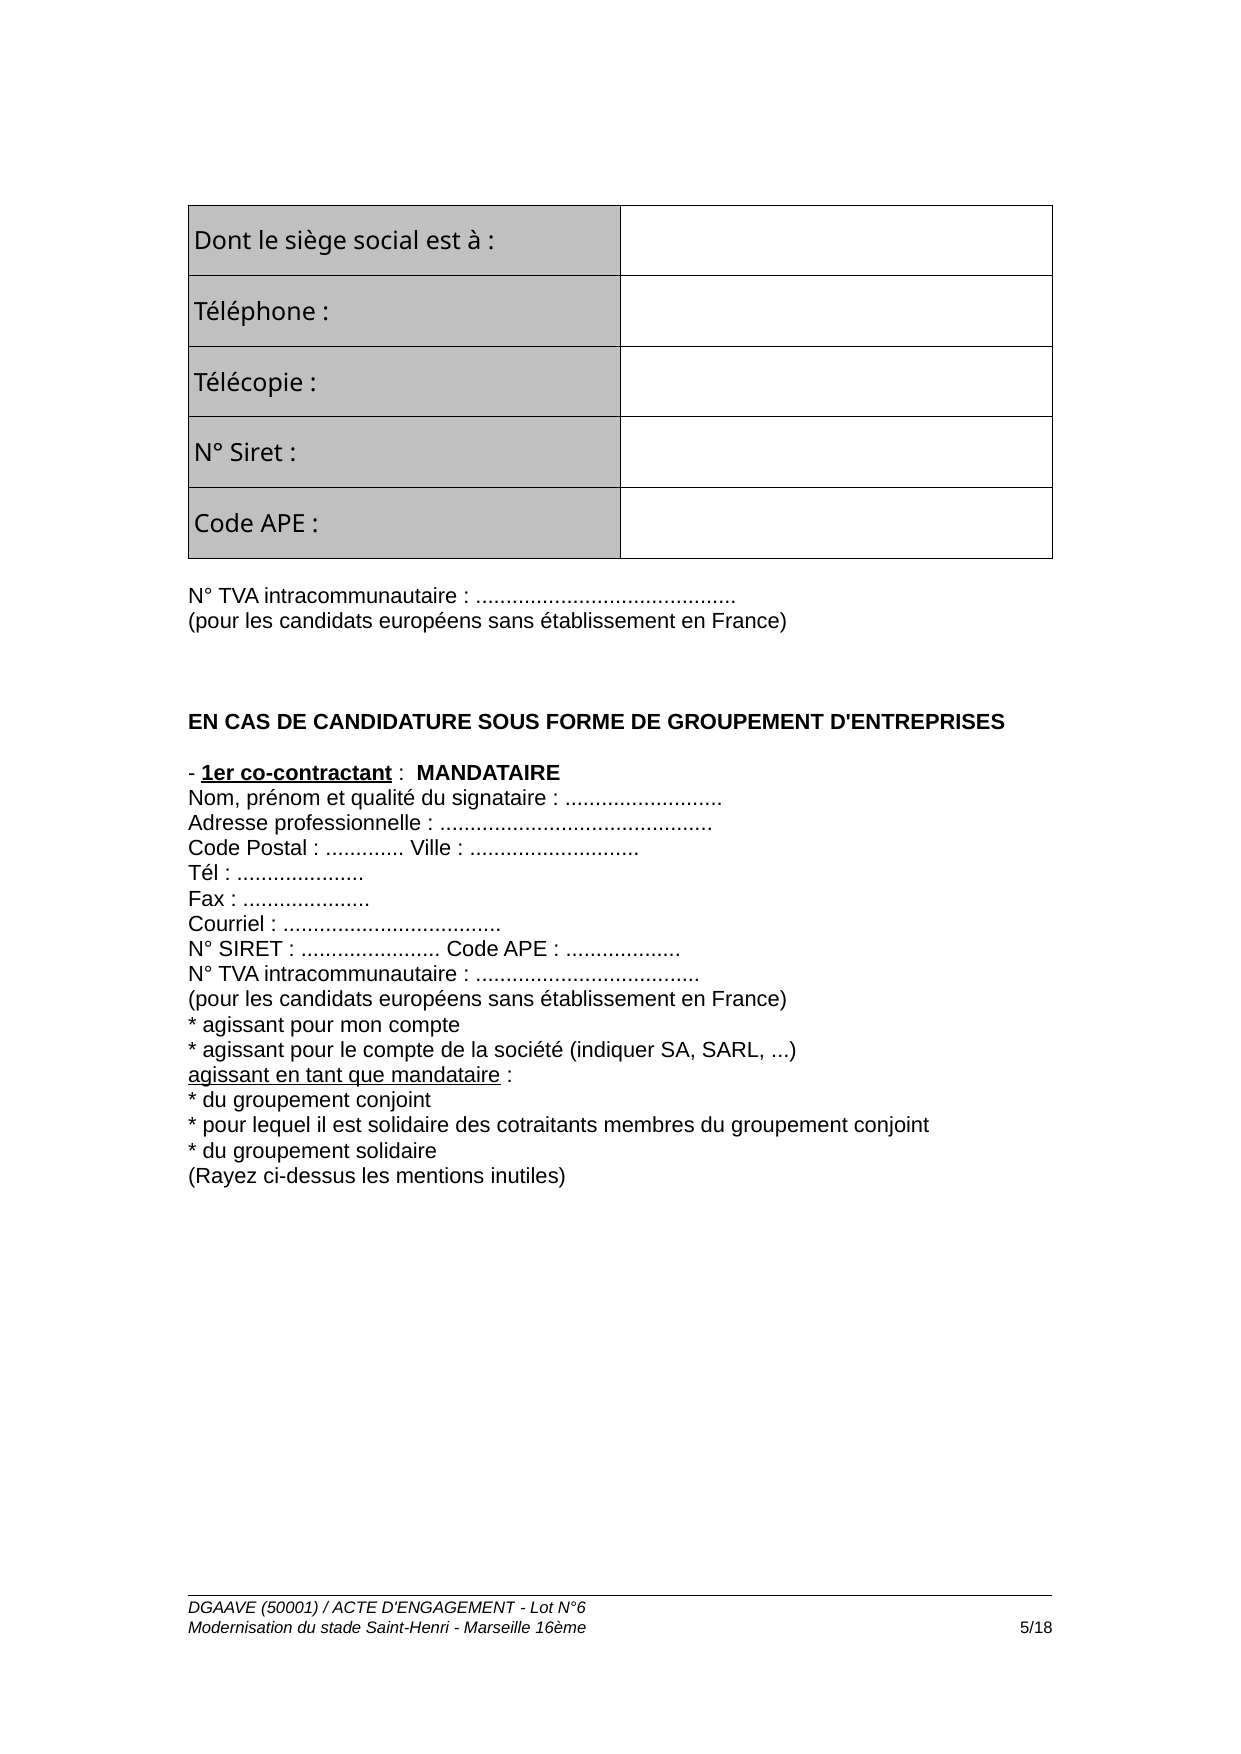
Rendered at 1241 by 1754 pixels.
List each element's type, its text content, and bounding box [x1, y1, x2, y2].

text Tél : ..................... [188, 860, 1052, 886]
text agissant en tant que mandataire : [188, 1062, 1052, 1087]
table_cell Téléphone : [189, 276, 620, 346]
table_cell [621, 276, 1052, 346]
text * pour lequel il est solidaire des cotraitants membres du groupement conjoint [188, 1112, 1052, 1138]
text Fax : ..................... [188, 886, 1052, 911]
text * du groupement conjoint [188, 1087, 1052, 1112]
text * agissant pour mon compte [188, 1012, 1052, 1037]
table_cell Dont le siège social est à : [189, 206, 620, 275]
text Code Postal : ............. Ville : ............................ [188, 835, 1052, 860]
text - 1er co-contractant : MANDATAIRE [188, 759, 1052, 785]
table_cell [621, 488, 1052, 558]
text (pour les candidats européens sans établissement en France) [188, 986, 1052, 1012]
text Courriel : .................................... [188, 911, 1052, 936]
text * agissant pour le compte de la société (indiquer SA, SARL, ...) [188, 1037, 1052, 1062]
table_cell Code APE : [189, 488, 620, 558]
text N° TVA intracommunautaire : ..................................... [188, 961, 1052, 986]
text Adresse professionnelle : ............................................. [188, 810, 1052, 835]
text N° SIRET : ....................... Code APE : ................... [188, 936, 1052, 961]
text (Rayez ci-dessus les mentions inutiles) [188, 1163, 1052, 1188]
table_cell Télécopie : [189, 347, 620, 416]
table_cell [621, 206, 1052, 275]
table_cell [621, 347, 1052, 416]
text N° TVA intracommunautaire : ........................................... [188, 583, 1052, 608]
text EN CAS DE CANDIDATURE SOUS FORME DE GROUPEMENT D'ENTREPRISES [188, 709, 1052, 734]
text * du groupement solidaire [188, 1138, 1052, 1163]
table_cell [621, 417, 1052, 487]
text Nom, prénom et qualité du signataire : .......................... [188, 785, 1052, 810]
text (pour les candidats européens sans établissement en France) [188, 608, 1052, 633]
table_cell N° Siret : [189, 417, 620, 487]
